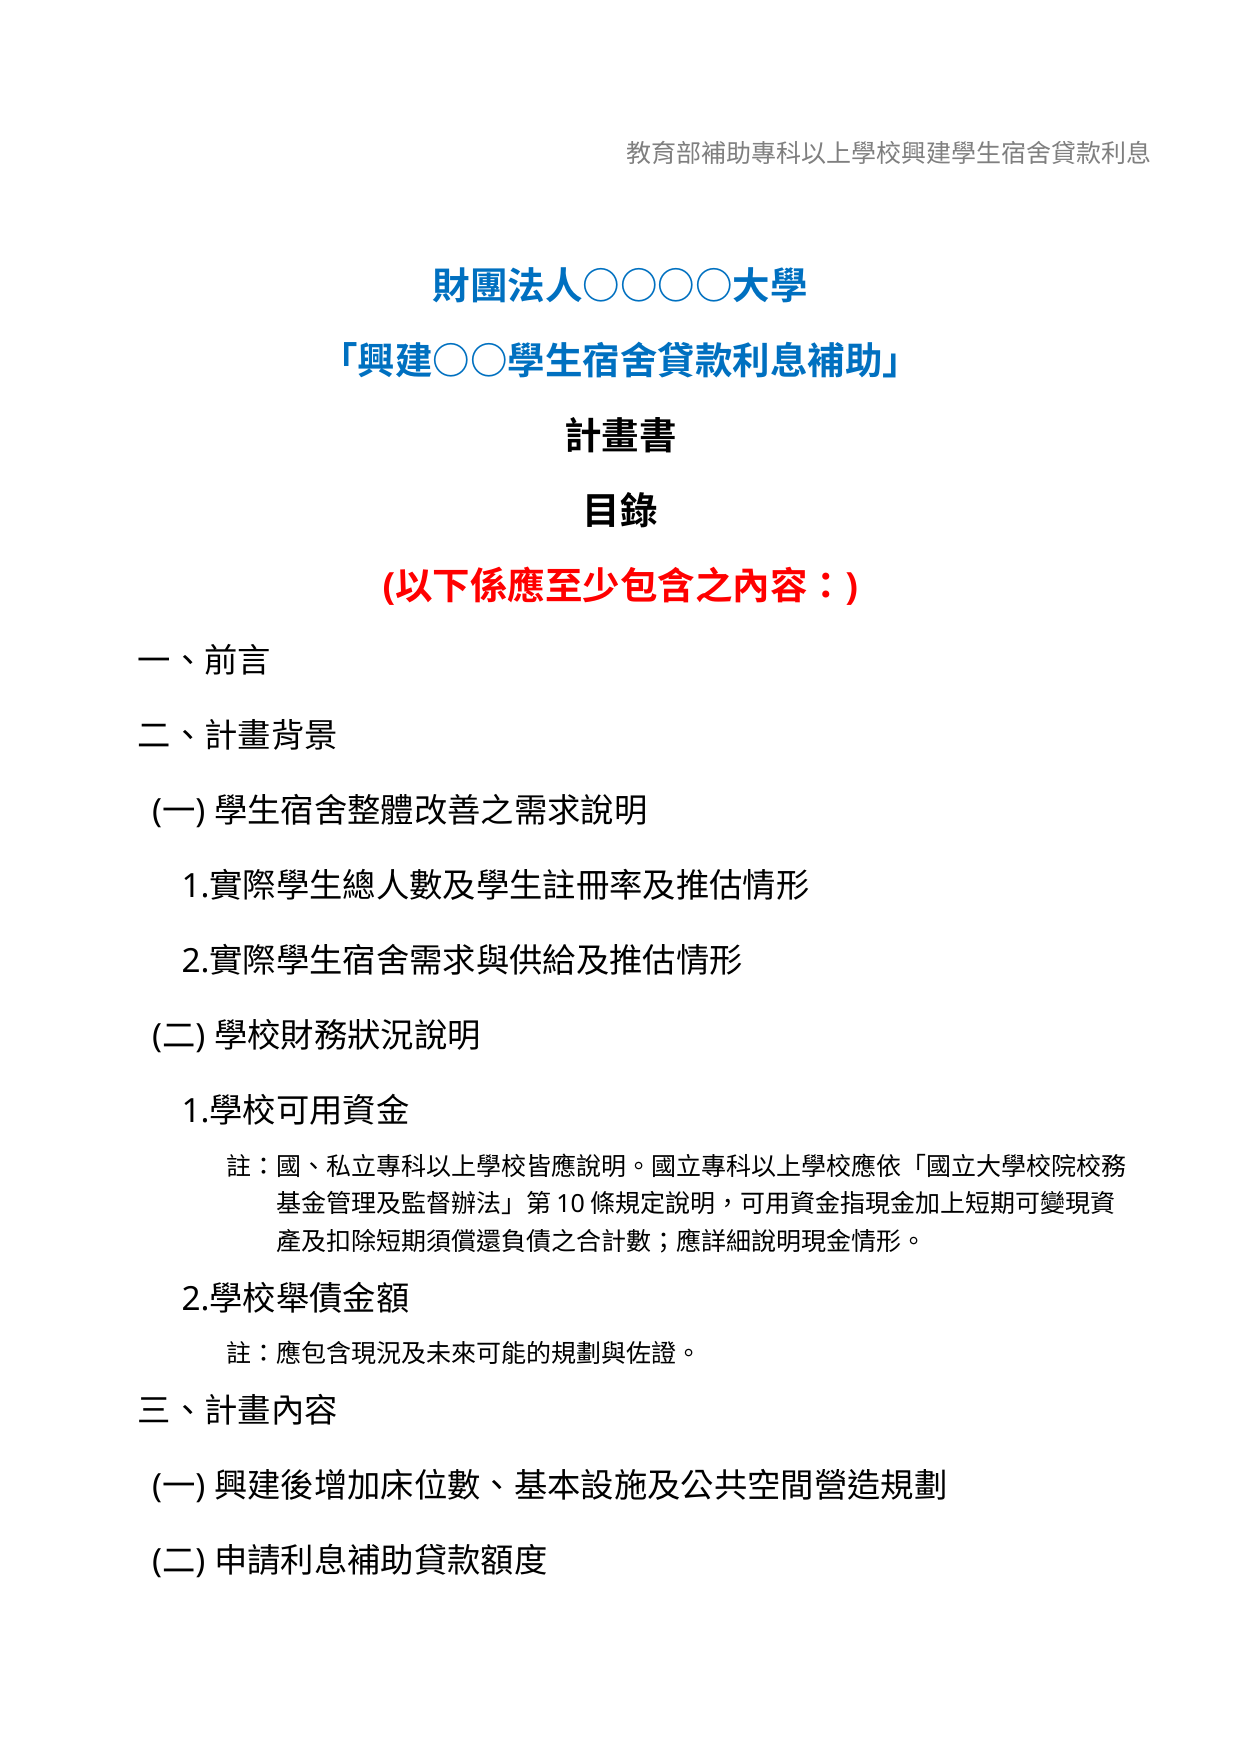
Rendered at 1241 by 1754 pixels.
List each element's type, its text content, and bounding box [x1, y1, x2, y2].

text 教育部補助專科以上學校興建學生宿舍貸款利息 [89, 127, 1152, 164]
text (一) 興建後增加床位數、基本設施及公共空間營造規劃 ○ [152, 1439, 1127, 1514]
text 「興建○○學生宿舍貸款利息補助」 [89, 314, 1152, 389]
text 2.實際學生宿舍需求與供給及推估情形 ○ [181, 914, 1127, 989]
text 二、計畫背景 ○ [137, 689, 1127, 764]
text 1.學校可用資金 ○ [181, 1064, 1127, 1139]
text 三、計畫內容 ○ [137, 1364, 1127, 1439]
text 註：國、私立專科以上學校皆應說明。國立專科以上學校應依「國立大學校院校務基金管理及監督辦法」第10條規定說明，可用資金指現金加上短期可變現資產及扣除短期須償還負債之合計數；應詳細說明現金情形。 [226, 1139, 1127, 1252]
text 一、前言 ○ [137, 614, 1127, 689]
text 計畫書 [89, 389, 1152, 464]
text 財團法人○○○○大學 [89, 239, 1152, 314]
text 1.實際學生總人數及學生註冊率及推估情形 ○ [181, 839, 1127, 914]
text (以下係應至少包含之內容：) [89, 539, 1152, 614]
text (一) 學生宿舍整體改善之需求說明 ○ [152, 764, 1127, 839]
text 目錄 [89, 464, 1152, 539]
text (二) 申請利息補助貸款額度 ○ [152, 1514, 1127, 1589]
text 2.學校舉債金額 ○ [181, 1252, 1127, 1327]
text (二) 學校財務狀況說明 ○ [152, 989, 1127, 1064]
text 註：應包含現況及未來可能的規劃與佐證。 [226, 1327, 1127, 1364]
